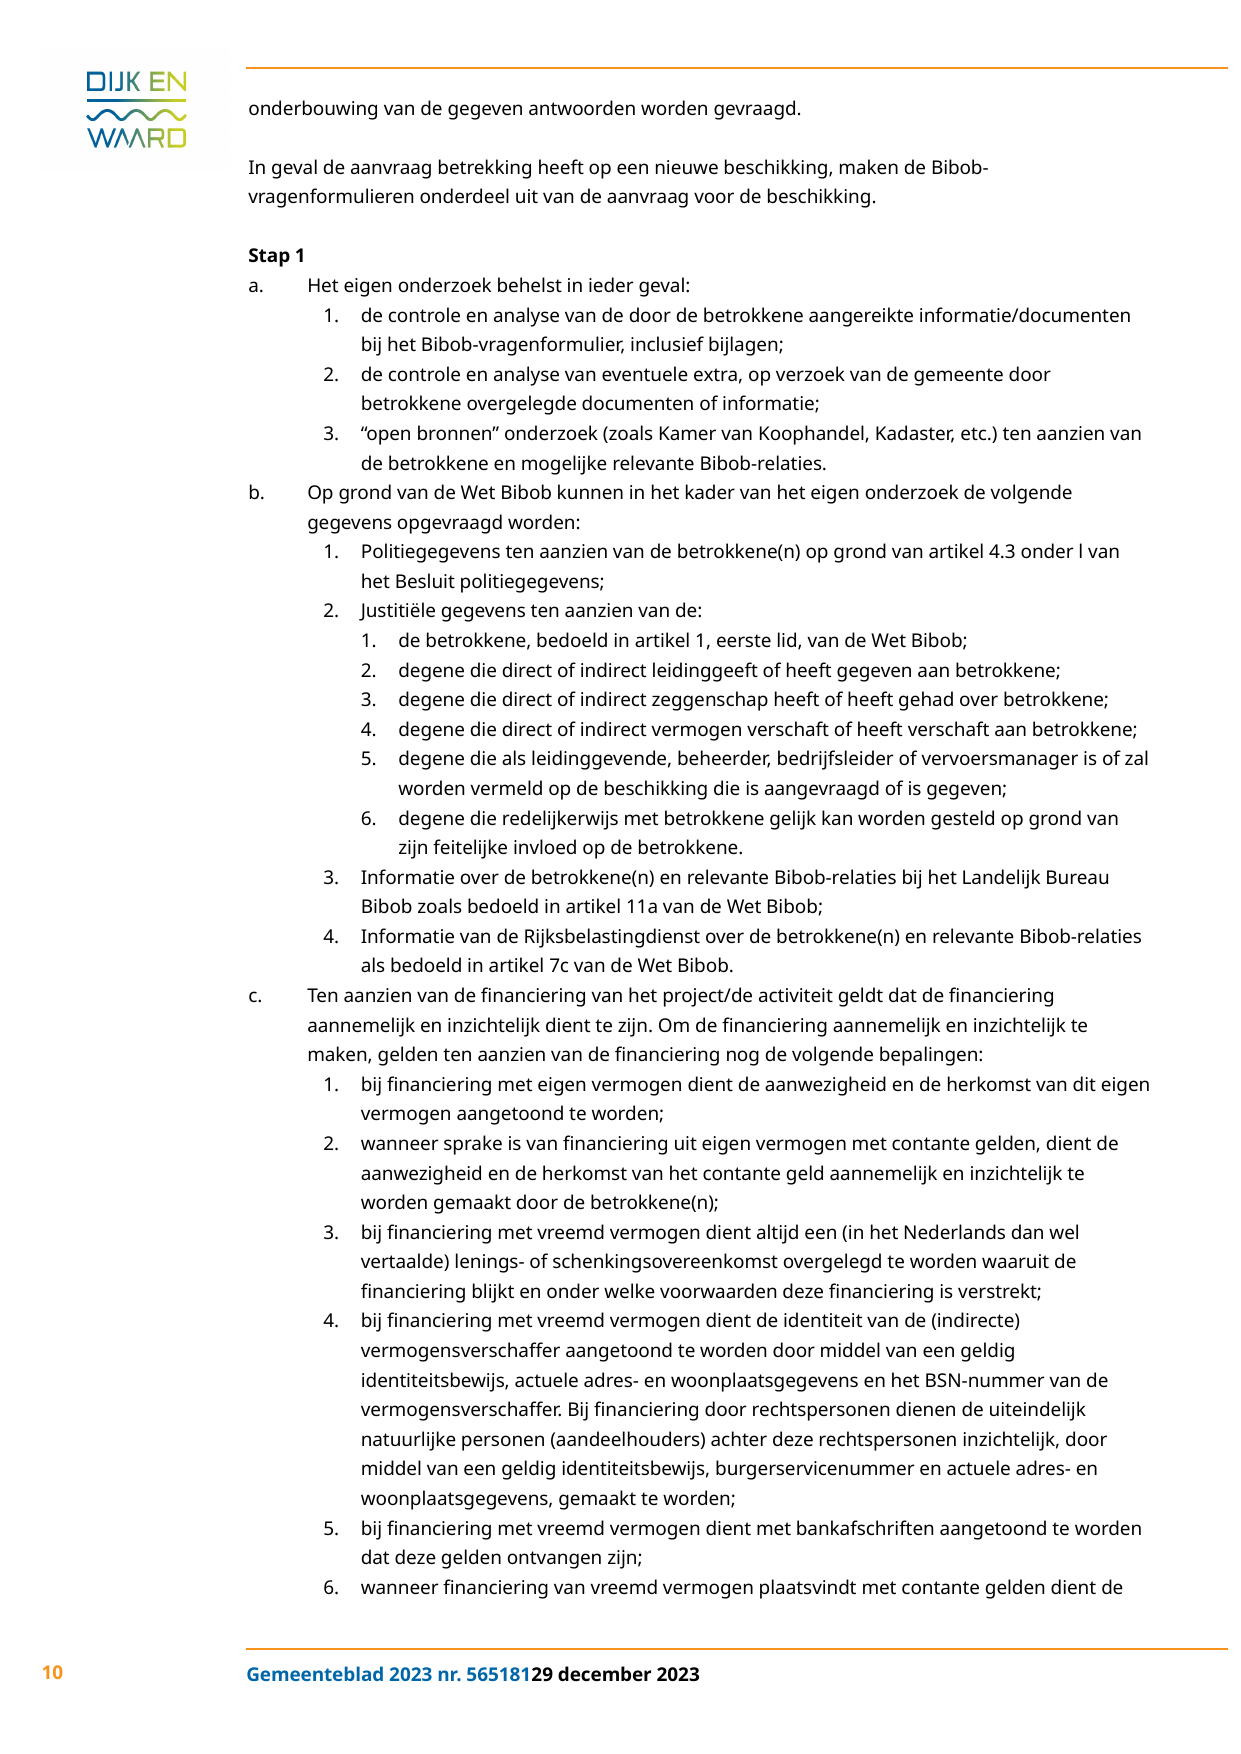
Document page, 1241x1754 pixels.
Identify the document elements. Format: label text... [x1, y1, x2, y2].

list Het eigen onderzoek behelst in ieder geval: [248, 272, 1152, 298]
list bij financiering met vreemd vermogen dient altijd een (in het Nederlands dan wel vertaalde) lenings- of schenkingsovereenkomst overgelegd te worden waaruit de financiering blijkt en onder welke voorwaarden deze financiering is verstrekt; [323, 1219, 1152, 1304]
list Informatie over de betrokkene(n) en relevante Bibob-relaties bij het Landelijk Bureau Bibob zoals bedoeld in artikel 11a van de Wet Bibob; [323, 864, 1152, 919]
text In geval de aanvraag betrekking heeft op een nieuwe beschikking, maken de Bibob-vragenformulieren onderdeel uit van de aanvraag voor de beschikking. [248, 154, 1152, 209]
list Justitiële gegevens ten aanzien van de: [323, 598, 1152, 623]
list bij financiering met vreemd vermogen dient de identiteit van de (indirecte) vermogensverschaffer aangetoond te worden door middel van een geldig identiteitsbewijs, actuele adres- en woonplaatsgegevens en het BSN-nummer van de vermogensverschaffer. Bij financiering door rechtspersonen dienen de uiteindelijk natuurlijke personen (aandeelhouders) achter deze rechtspersonen inzichtelijk, door middel van een geldig identiteitsbewijs, burgerservicenummer en actuele adres- en woonplaatsgegevens, gemaakt te worden; [323, 1308, 1152, 1511]
list Politiegegevens ten aanzien van de betrokkene(n) op grond van artikel 4.3 onder l van het Besluit politiegegevens; [323, 538, 1152, 594]
list degene die redelijkerwijs met betrokkene gelijk kan worden gesteld op grond van zijn feitelijke invloed op de betrokkene. [361, 805, 1152, 860]
list bij financiering met vreemd vermogen dient met bankafschriften aangetoond te worden dat deze gelden ontvangen zijn; [323, 1515, 1152, 1570]
list Informatie van de Rijksbelastingdienst over de betrokkene(n) en relevante Bibob-relaties als bedoeld in artikel 7c van de Wet Bibob. [323, 923, 1152, 978]
list “open bronnen” onderzoek (zoals Kamer van Koophandel, Kadaster, etc.) ten aanzien van de betrokkene en mogelijke relevante Bibob-relaties. [323, 420, 1152, 476]
list bij financiering met eigen vermogen dient de aanwezigheid en de herkomst van dit eigen vermogen aangetoond te worden; [323, 1071, 1152, 1126]
list degene die direct of indirect leidinggeeft of heeft gegeven aan betrokkene; [361, 657, 1152, 683]
list wanneer sprake is van financiering uit eigen vermogen met contante gelden, dient de aanwezigheid en de herkomst van het contante geld aannemelijk en inzichtelijk te worden gemaakt door de betrokkene(n); [323, 1130, 1152, 1215]
list de controle en analyse van de door de betrokkene aangereikte informatie/documenten bij het Bibob-vragenformulier, inclusief bijlagen; [323, 302, 1152, 357]
list degene die direct of indirect vermogen verschaft of heeft verschaft aan betrokkene; [361, 716, 1152, 742]
text onderbouwing van de gegeven antwoorden worden gevraagd. [248, 95, 1152, 121]
picture [41, 47, 231, 172]
list wanneer financiering van vreemd vermogen plaatsvindt met contante gelden dient de [323, 1574, 1152, 1600]
list de controle en analyse van eventuele extra, op verzoek van de gemeente door betrokkene overgelegde documenten of informatie; [323, 361, 1152, 416]
text Stap 1 [248, 243, 1152, 268]
list Op grond van de Wet Bibob kunnen in het kader van het eigen onderzoek de volgende gegevens opgevraagd worden: [248, 479, 1152, 535]
list degene die als leidinggevende, beheerder, bedrijfsleider of vervoersmanager is of zal worden vermeld op de beschikking die is aangevraagd of is gegeven; [361, 746, 1152, 801]
list Ten aanzien van de financiering van het project/de activiteit geldt dat de financiering aannemelijk en inzichtelijk dient te zijn. Om de financiering aannemelijk en inzichtelijk te maken, gelden ten aanzien van de financiering nog de volgende bepalingen: [248, 982, 1152, 1067]
list degene die direct of indirect zeggenschap heeft of heeft gehad over betrokkene; [361, 686, 1152, 712]
list de betrokkene, bedoeld in artikel 1, eerste lid, van de Wet Bibob; [361, 627, 1152, 653]
